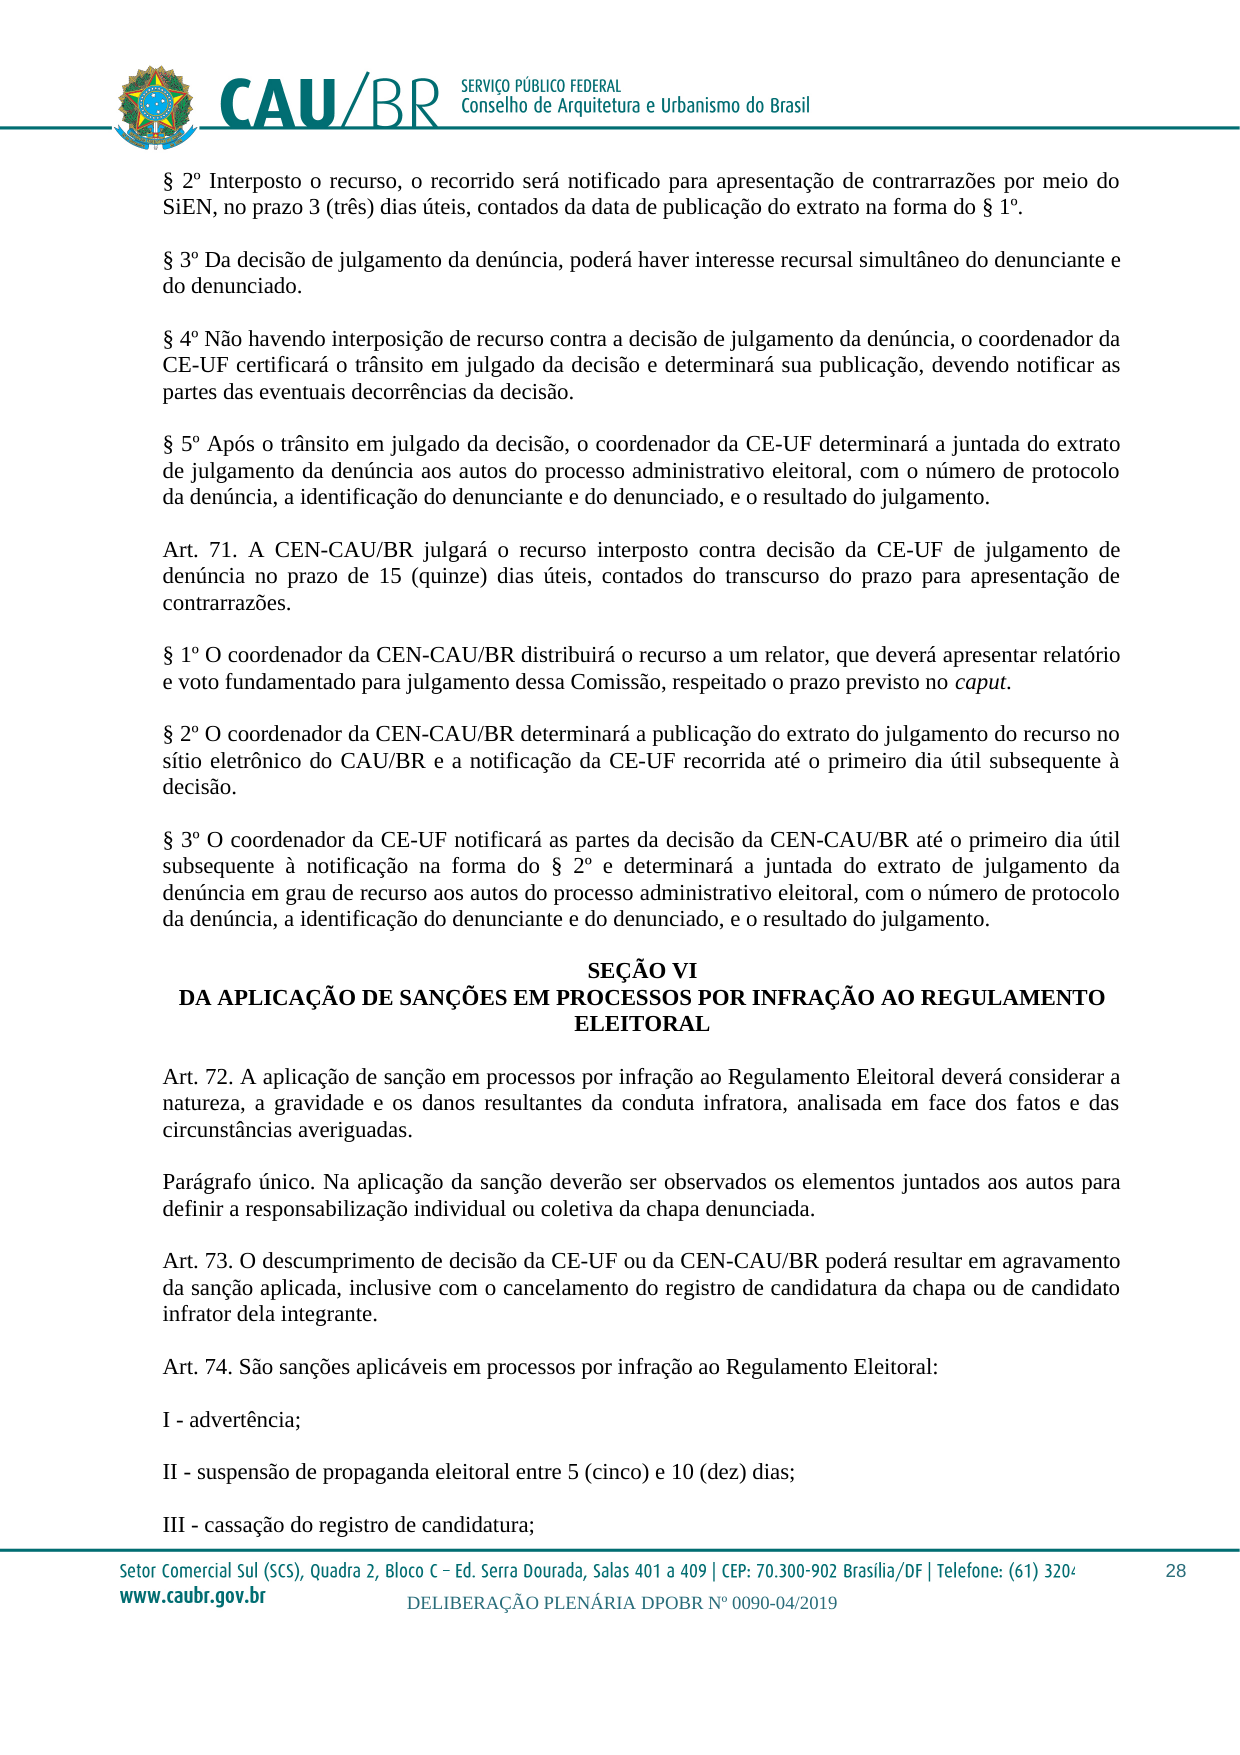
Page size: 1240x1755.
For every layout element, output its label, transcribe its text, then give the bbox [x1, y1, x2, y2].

text I - advertência; [162, 1406, 1122, 1432]
text § 2º Interposto o recurso, o recorrido será notificado para apresentação de contrarrazões por meio do SiEN, no prazo 3 (três) dias úteis, contados da data de publicação do extrato na forma do § 1º. [162, 178, 1122, 220]
text II - suspensão de propaganda eleitoral entre 5 (cinco) e 10 (dez) dias; [162, 1458, 1122, 1485]
text § 5º Após o trânsito em julgado da decisão, o coordenador da CE-UF determinará a juntada do extrato de julgamento da denúncia aos autos do processo administrativo eleitoral, com o número de protocolo da denúncia, a identificação do denunciante e do denunciado, e o resultado do julgamento. [162, 431, 1122, 509]
subtitle SEÇÃO VI [162, 958, 1122, 984]
text Art. 73. O descumprimento de decisão da CE-UF ou da CEN-CAU/BR poderá resultar em agravamento da sanção aplicada, inclusive com o cancelamento do registro de candidatura da chapa ou de candidato infrator dela integrante. [162, 1247, 1122, 1327]
text DA APLICAÇÃO DE SANÇÕES EM PROCESSOS POR INFRAÇÃO AO REGULAMENTO ELEITORAL [162, 984, 1122, 1037]
text § 4º Não havendo interposição de recurso contra a decisão de julgamento da denúncia, o coordenador da CE-UF certificará o trânsito em julgado da decisão e determinará sua publicação, devendo notificar as partes das eventuais decorrências da decisão. [162, 325, 1122, 404]
text § 2º O coordenador da CEN-CAU/BR determinará a publicação do extrato do julgamento do recurso no sítio eletrônico do CAU/BR e a notificação da CE-UF recorrida até o primeiro dia útil subsequente à decisão. [162, 720, 1122, 799]
text Art. 72. A aplicação de sanção em processos por infração ao Regulamento Eleitoral deverá considerar a natureza, a gravidade e os danos resultantes da conduta infratora, analisada em face dos fatos e das circunstâncias averiguadas. [162, 1063, 1122, 1142]
text § 3º O coordenador da CE-UF notificará as partes da decisão da CEN-CAU/BR até o primeiro dia útil subsequente à notificação na forma do § 2º e determinará a juntada do extrato de julgamento da denúncia em grau de recurso aos autos do processo administrativo eleitoral, com o número de protocolo da denúncia, a identificação do denunciante e do denunciado, e o resultado do julgamento. [162, 826, 1122, 931]
text Art. 74. São sanções aplicáveis em processos por infração ao Regulamento Eleitoral: [162, 1353, 1122, 1379]
text § 3º Da decisão de julgamento da denúncia, poderá haver interesse recursal simultâneo do denunciante e do denunciado. [162, 246, 1122, 299]
text § 1º O coordenador da CEN-CAU/BR distribuirá o recurso a um relator, que deverá apresentar relatório e voto fundamentado para julgamento dessa Comissão, respeitado o prazo previsto no caput. [162, 641, 1122, 694]
text Art. 71. A CEN-CAU/BR julgará o recurso interposto contra decisão da CE-UF de julgamento de denúncia no prazo de 15 (quinze) dias úteis, contados do transcurso do prazo para apresentação de contrarrazões. [162, 536, 1122, 615]
text Parágrafo único. Na aplicação da sanção deverão ser observados os elementos juntados aos autos para definir a responsabilização individual ou coletiva da chapa denunciada. [162, 1168, 1122, 1221]
